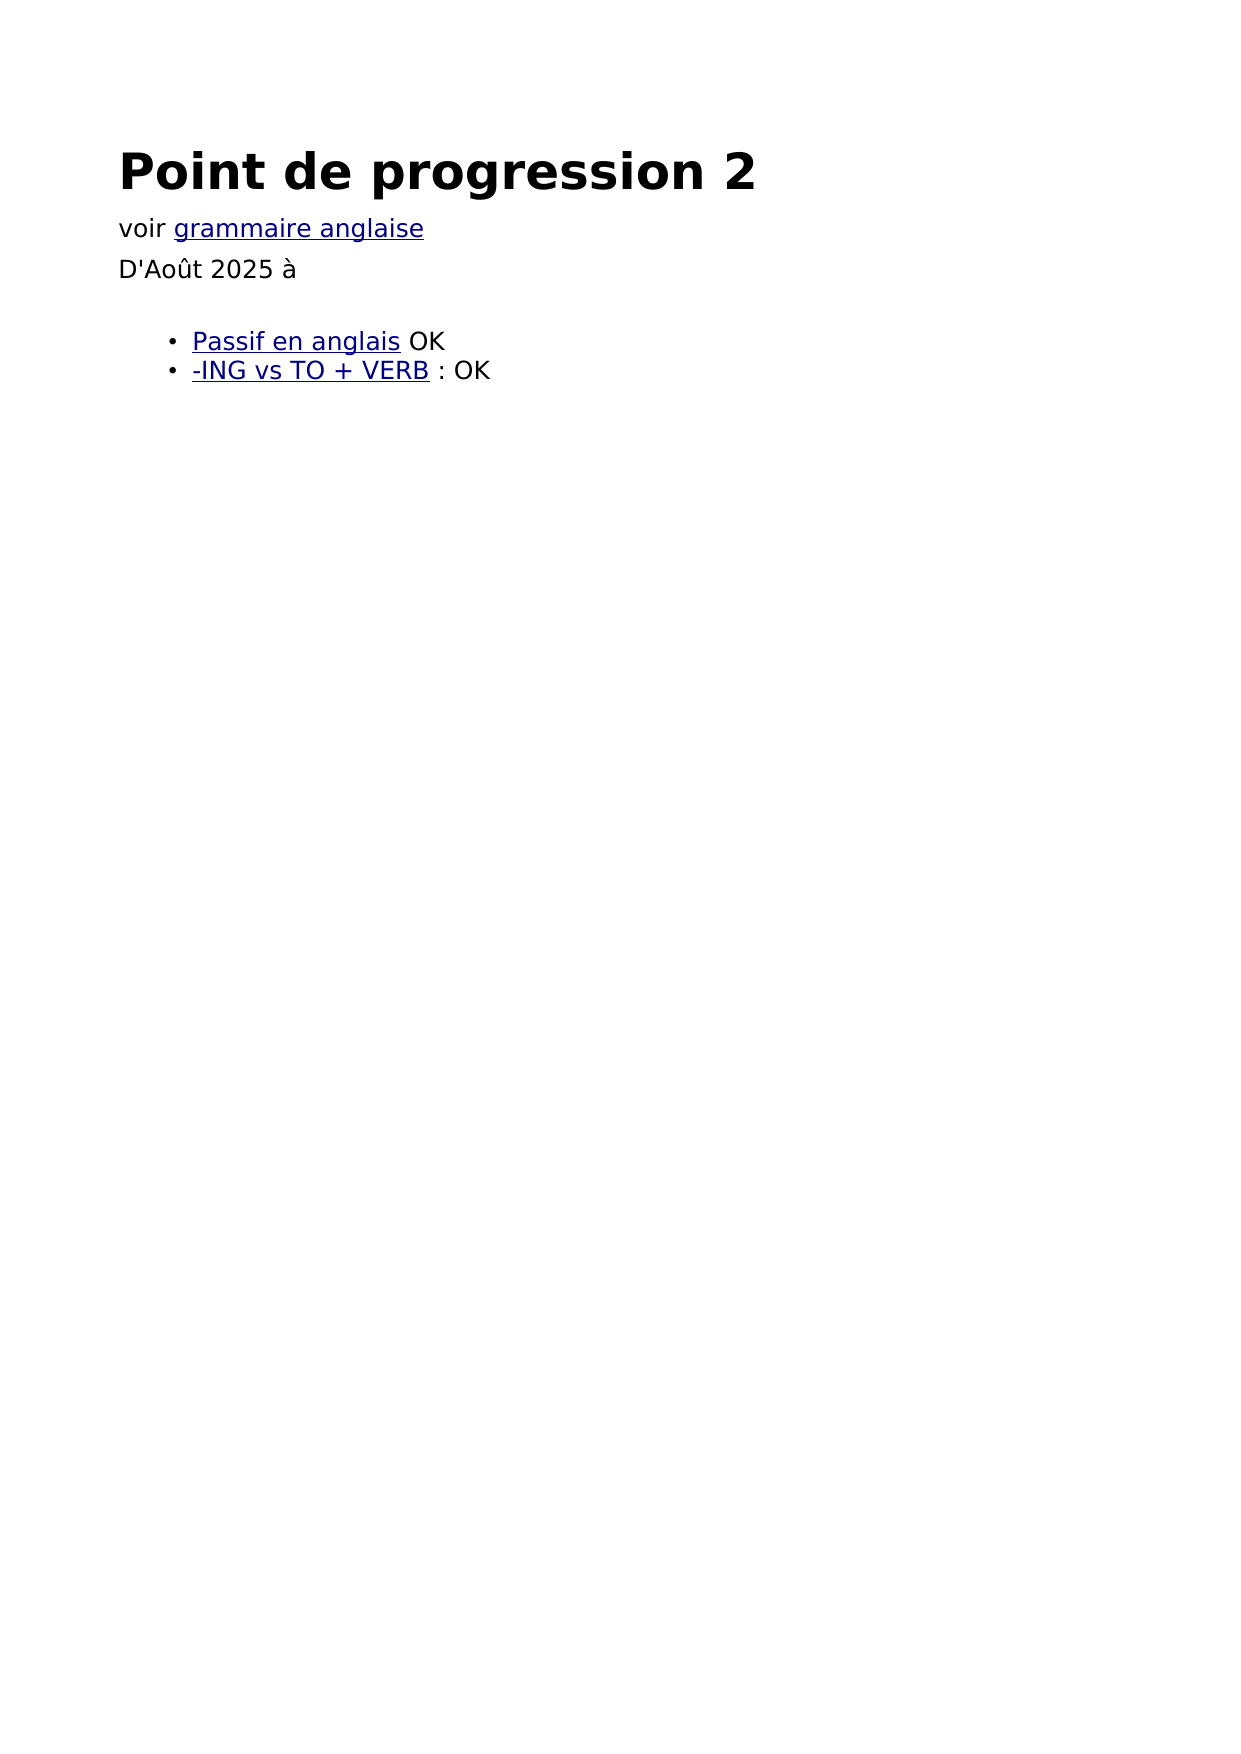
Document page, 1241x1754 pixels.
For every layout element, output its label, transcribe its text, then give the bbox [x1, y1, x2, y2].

text D'Août 2025 à [118, 256, 1122, 285]
list -ING vs TO + VERB : OK [177, 356, 1122, 385]
text voir grammaire anglaise [118, 214, 1122, 243]
list Passif en anglais OK [177, 327, 1122, 356]
subtitle Point de progression 2 [118, 143, 1122, 201]
